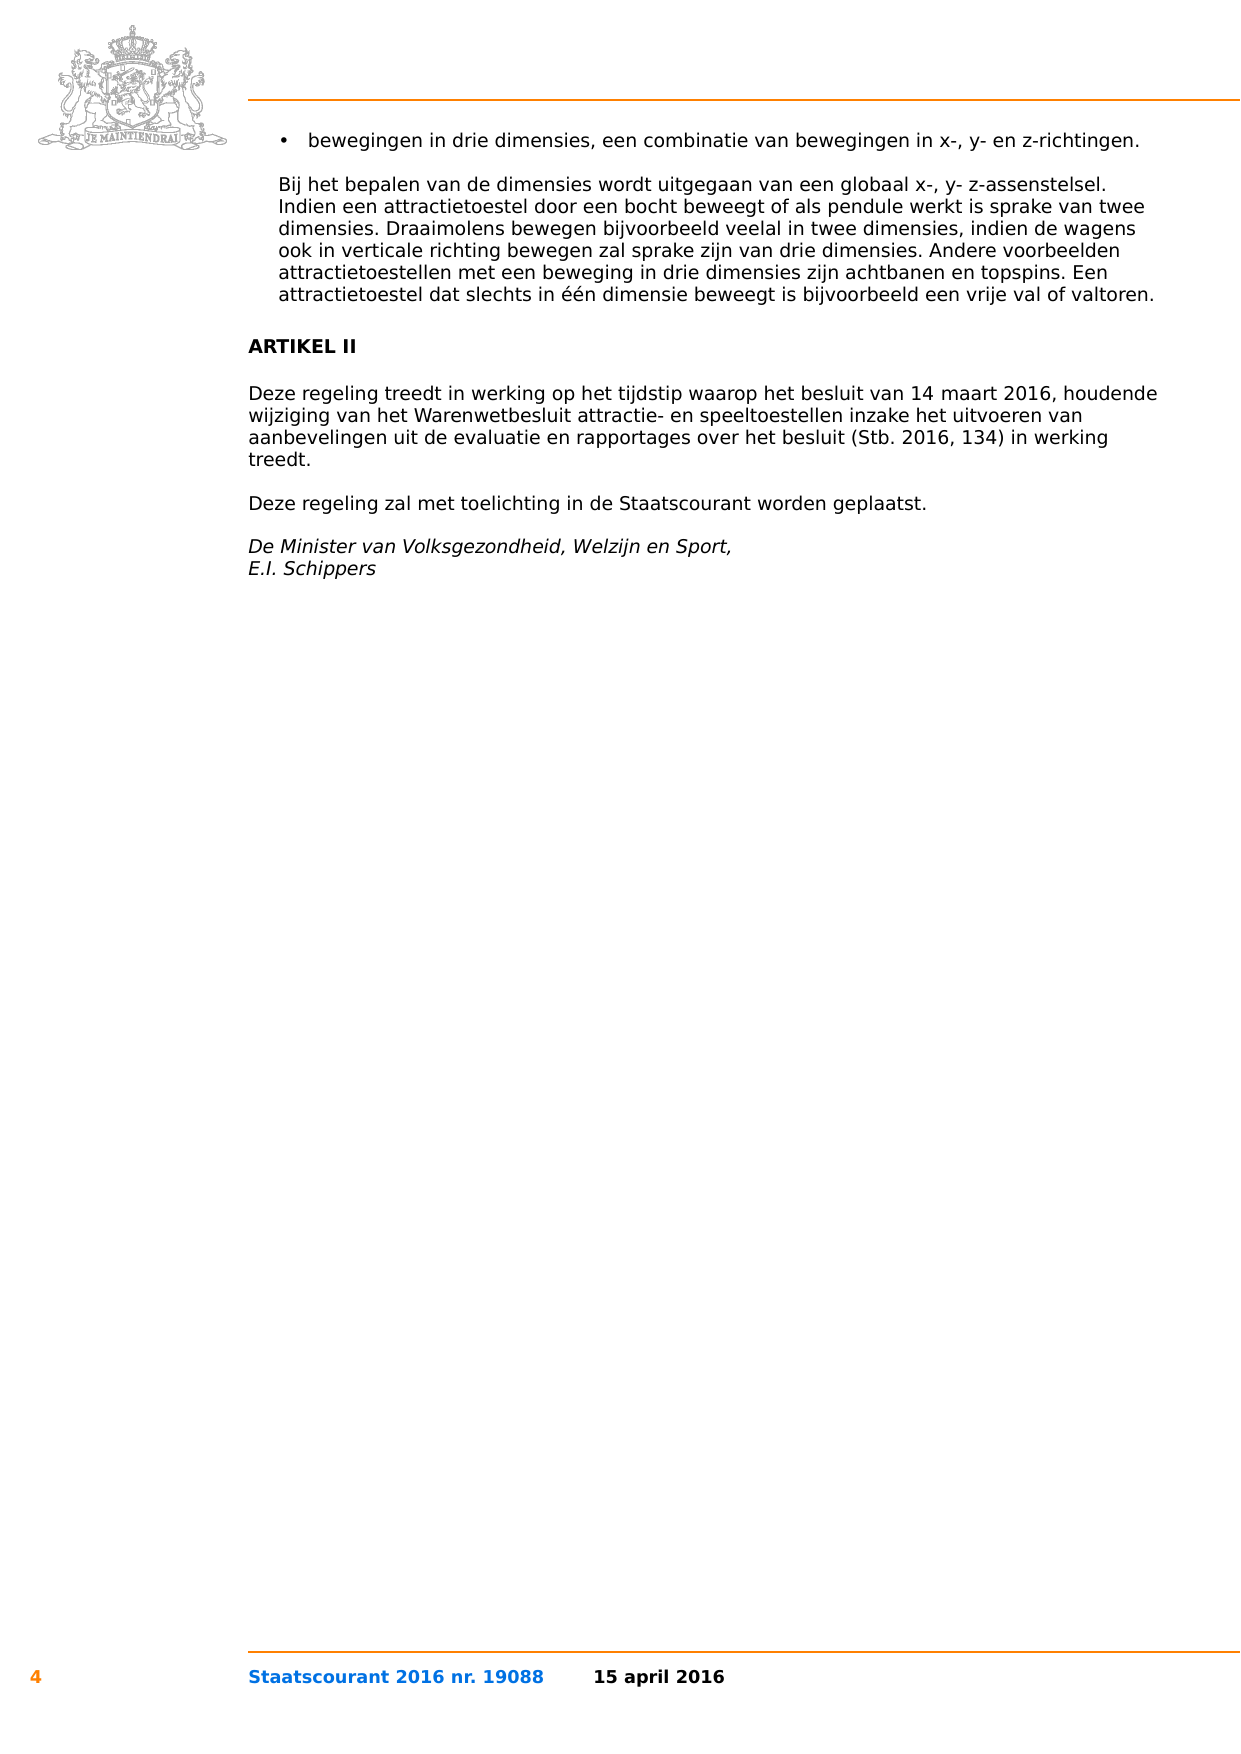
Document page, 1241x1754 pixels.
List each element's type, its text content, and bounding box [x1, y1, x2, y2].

subtitle ARTIKEL II [248, 336, 1163, 358]
text Bij het bepalen van de dimensies wordt uitgegaan van een globaal x-, y- z-assenstelsel. Indien een attractietoestel door een bocht beweegt of als pendule werkt is sprake van twee dimensies. Draaimolens bewegen bijvoorbeeld veelal in twee dimensies, indien de wagens ook in verticale richting bewegen zal sprake zijn van drie dimensies. Andere voorbeelden attractietoestellen met een beweging in drie dimensies zijn achtbanen en topspins. Een attractietoestel dat slechts in één dimensie beweegt is bijvoorbeeld een vrije val of valtoren. [278, 174, 1163, 306]
text Deze regeling zal met toelichting in de Staatscourant worden geplaatst. [248, 492, 1163, 514]
text De Minister van Volksgezondheid, Welzijn en Sport, E.I. Schippers [248, 536, 1163, 580]
text Deze regeling treedt in werking op het tijdstip waarop het besluit van 14 maart 2016, houdende wijziging van het Warenwetbesluit attractie- en speeltoestellen inzake het uitvoeren van aanbevelingen uit de evaluatie en rapportages over het besluit (Stb. 2016, 134) in werking treedt. [248, 383, 1163, 471]
text • bewegingen in drie dimensies, een combinatie van bewegingen in x-, y- en z-richtingen. [278, 130, 1163, 152]
picture [38, 25, 227, 150]
